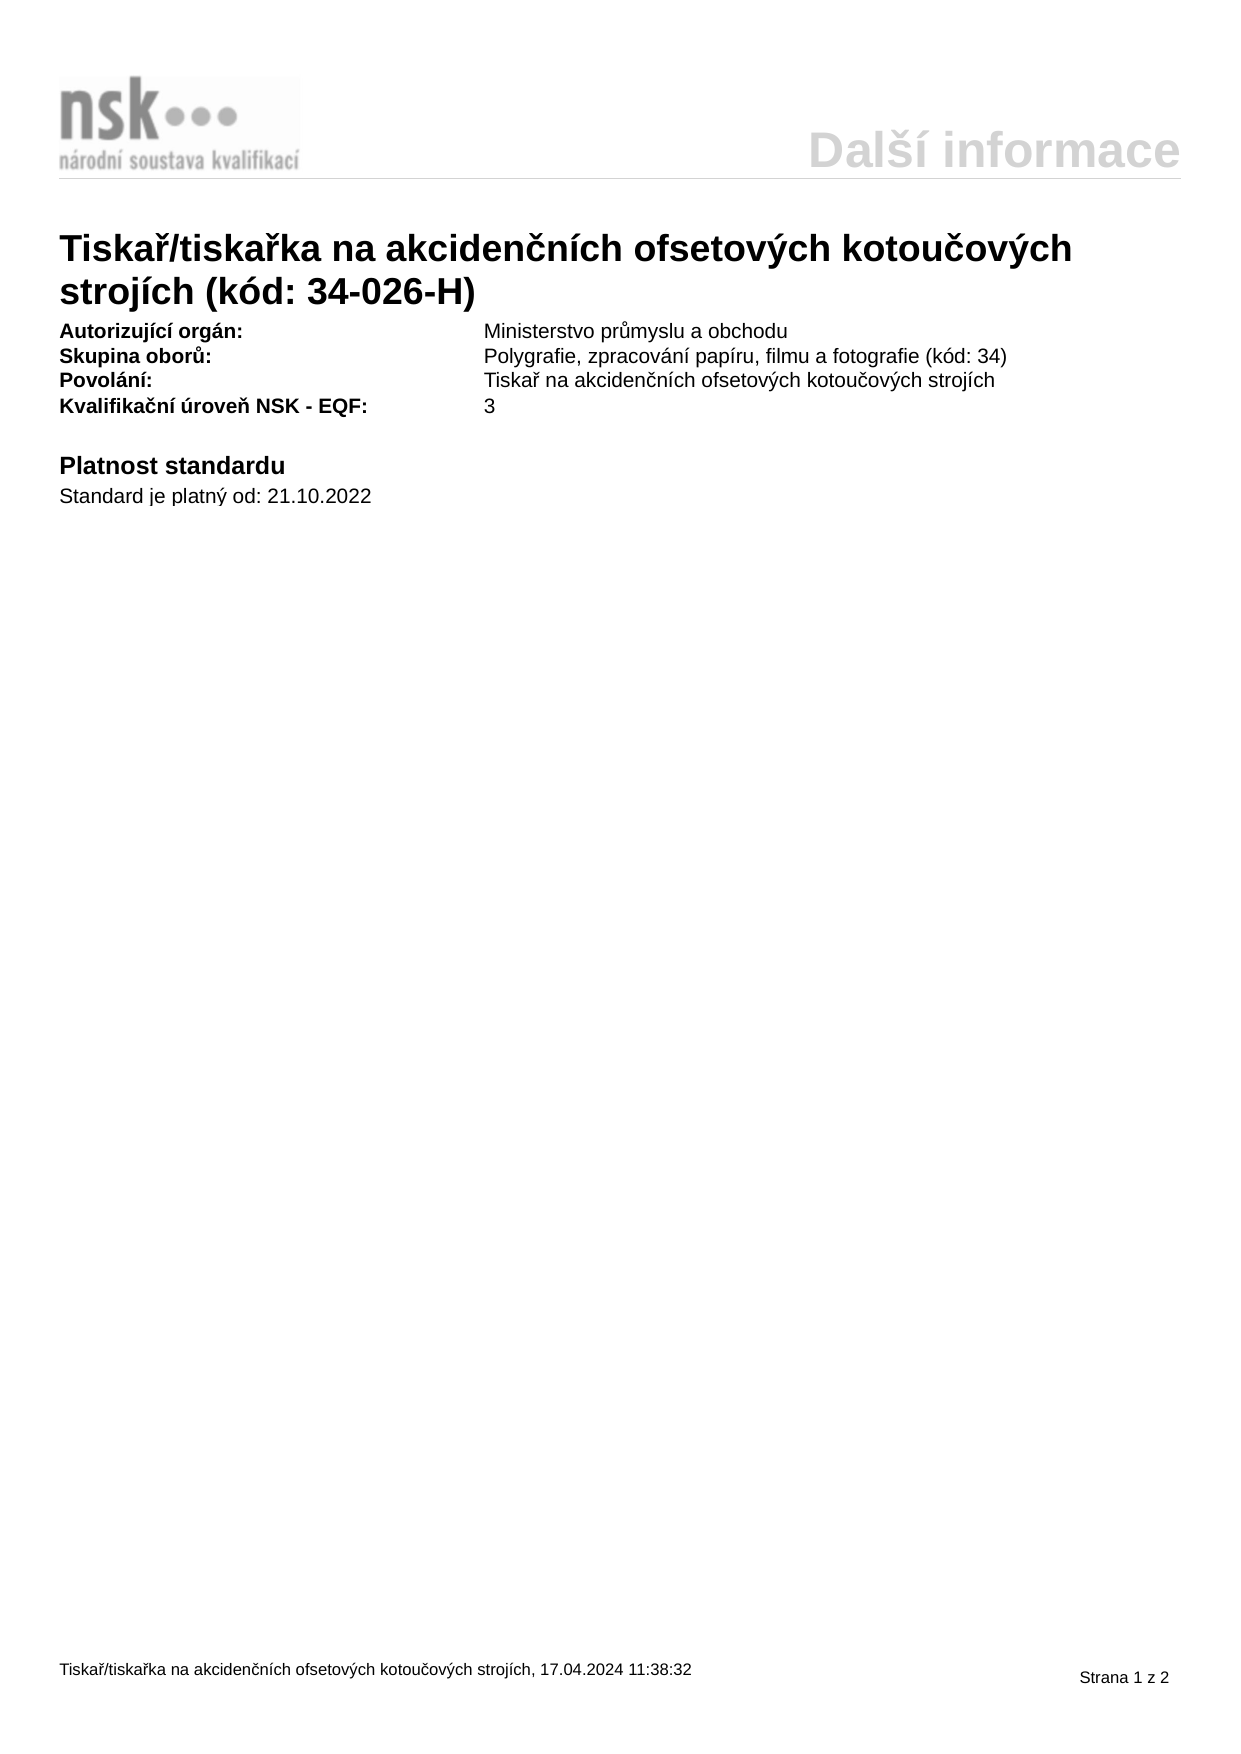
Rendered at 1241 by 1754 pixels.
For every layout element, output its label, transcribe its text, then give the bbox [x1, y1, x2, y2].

table_cell [620, 1106, 626, 1383]
picture [58, 59, 621, 172]
table_cell Ministerstvo průmyslu a obchodu [484, 319, 1181, 344]
table_cell [862, 806, 1169, 1106]
table_cell [59, 418, 483, 447]
table_cell [862, 506, 1169, 806]
table_cell Standard je platný od: 21.10.2022 [59, 484, 1181, 506]
table_cell [59, 172, 483, 178]
table_cell Povolání: [59, 368, 483, 392]
table_cell [626, 506, 862, 806]
table_cell [1169, 1106, 1181, 1383]
table_cell [620, 1384, 626, 1659]
table_cell [1169, 418, 1181, 447]
table_cell [59, 1384, 483, 1659]
table_cell Tiskař/tiskařka na akcidenčních ofsetových kotoučových strojích, 17.04.2024 11:38:32 [59, 1660, 862, 1696]
table_cell [620, 506, 626, 806]
table_cell [59, 313, 483, 319]
table_cell [1169, 1384, 1181, 1659]
table_cell [484, 172, 620, 178]
table_cell [59, 1106, 483, 1383]
table_cell [59, 506, 483, 806]
table_cell [862, 313, 1169, 319]
table_cell Tiskař/tiskařka na akcidenčních ofsetových kotoučových strojích (kód: 34-026-H) [59, 224, 1181, 313]
table_cell [1169, 196, 1181, 224]
table_cell [484, 313, 620, 319]
table_cell Kvalifikační úroveň NSK - EQF: [59, 394, 483, 417]
table_cell [626, 1106, 862, 1383]
table_cell Strana 1 z 2 [862, 1660, 1169, 1696]
table_cell [59, 179, 1181, 196]
table_cell Autorizující orgán: [59, 319, 483, 343]
table_cell [862, 1106, 1169, 1383]
table_cell [626, 806, 862, 1106]
table_cell 3 [484, 394, 1181, 417]
table_cell [484, 418, 620, 447]
table_cell [862, 1384, 1169, 1659]
table_cell Polygrafie, zpracování papíru, filmu a fotografie (kód: 34) [484, 344, 1181, 368]
table_cell [484, 806, 620, 1106]
table_cell [862, 418, 1169, 447]
table_cell [862, 196, 1169, 224]
table_cell [484, 506, 620, 806]
table_cell [620, 806, 626, 1106]
table_cell [620, 196, 626, 224]
table_cell Platnost standardu [59, 448, 1181, 483]
table_cell [626, 313, 862, 319]
table_cell Tiskař na akcidenčních ofsetových kotoučových strojích [484, 368, 1181, 393]
table_header Další informace [626, 59, 1181, 178]
table_cell [1169, 313, 1181, 319]
table_cell [1169, 506, 1181, 806]
table_cell [484, 196, 620, 224]
table_cell Skupina oborů: [59, 344, 483, 368]
table_cell [1169, 1660, 1181, 1696]
table_cell [484, 1106, 620, 1383]
table_cell [626, 418, 862, 447]
table_cell [620, 418, 626, 447]
table_cell [59, 196, 483, 224]
table_header [621, 59, 626, 172]
table_cell [484, 1384, 620, 1659]
table_cell [626, 1384, 862, 1659]
table_cell [1169, 806, 1181, 1106]
table_cell [626, 196, 862, 224]
table_cell [59, 806, 483, 1106]
